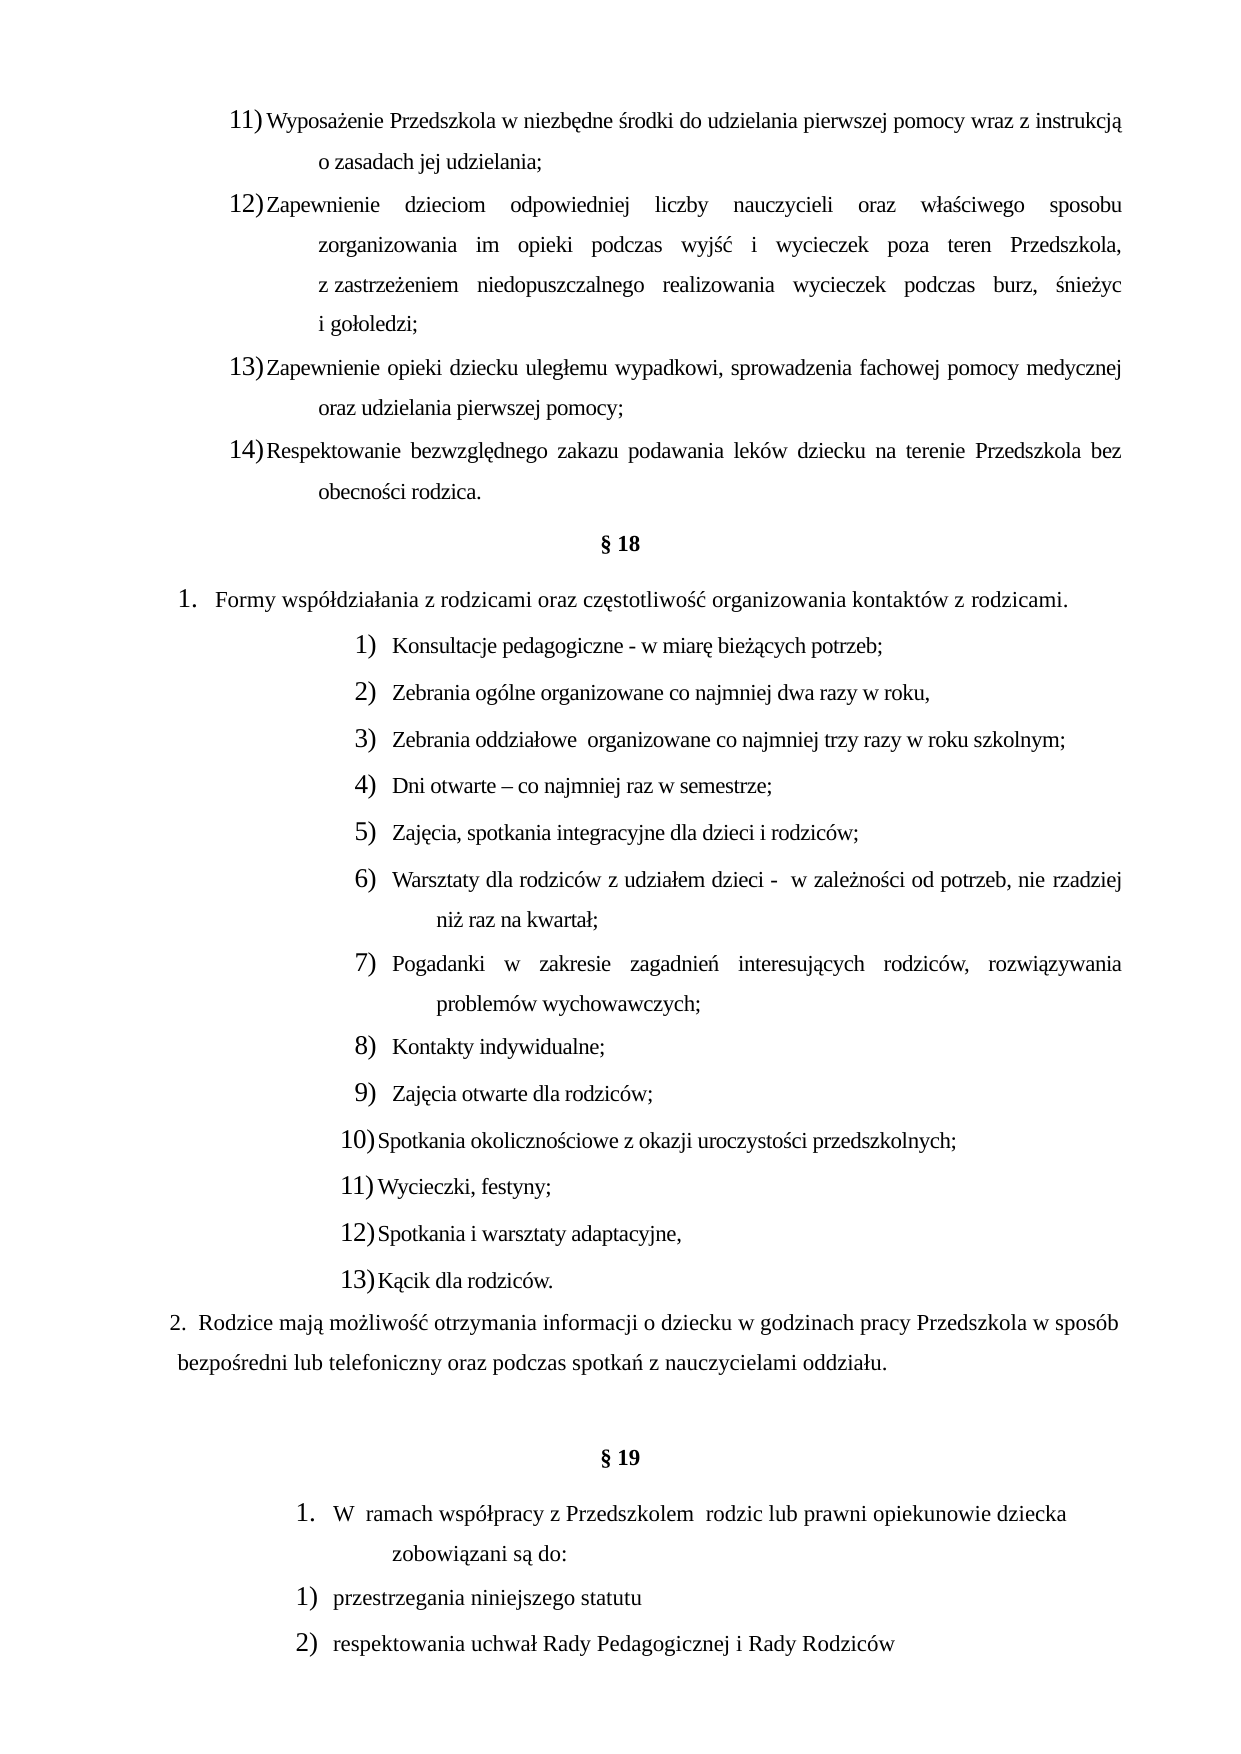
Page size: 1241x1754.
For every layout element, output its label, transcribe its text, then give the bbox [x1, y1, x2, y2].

list Zapewnienie dzieciom odpowiedniej liczby nauczycieli oraz właściwego sposobu zorganizowania im opieki podczas wyjść i wycieczek poza teren Przedszkola, z zastrzeżeniem niedopuszczalnego realizowania wycieczek podczas burz, śnieżyc i gołoledzi; [228, 187, 1122, 337]
text § 19 [118, 1444, 1122, 1470]
list Zajęcia, spotkania integracyjne dla dzieci i rodziców; [354, 815, 1122, 846]
list Zebrania ogólne organizowane co najmniej dwa razy w roku, [354, 675, 1122, 706]
list Spotkania okolicznościowe z okazji uroczystości przedszkolnych; [340, 1123, 1122, 1154]
text § 18 [118, 530, 1122, 556]
list Wycieczki, festyny; [340, 1169, 1122, 1201]
list Kontakty indywidualne; [354, 1029, 1122, 1061]
list Dni otwarte – co najmniej raz w semestrze; [354, 768, 1122, 800]
list Kącik dla rodziców. [340, 1263, 1122, 1294]
list respektowania uchwał Rady Pedagogicznej i Rady Rodziców [295, 1626, 1122, 1657]
list Respektowanie bezwzględnego zakazu podawania leków dziecku na terenie Przedszkola bez obecności rodzica. [228, 434, 1122, 504]
list Warsztaty dla rodziców z udziałem dzieci - w zależności od potrzeb, nie rzadziej niż raz na kwartał; [354, 862, 1122, 932]
list Formy współdziałania z rodzicami oraz częstotliwość organizowania kontaktów z rodzicami. [177, 582, 1122, 613]
list Zajęcia otwarte dla rodziców; [354, 1076, 1122, 1107]
list W ramach współpracy z Przedszkolem rodzic lub prawni opiekunowie dziecka zobowiązani są do: [295, 1496, 1122, 1567]
list przestrzegania niniejszego statutu [295, 1580, 1122, 1611]
list Zapewnienie opieki dziecku uległemu wypadkowi, sprowadzenia fachowej pomocy medycznej oraz udzielania pierwszej pomocy; [228, 350, 1122, 421]
list Zebrania oddziałowe organizowane co najmniej trzy razy w roku szkolnym; [354, 722, 1122, 753]
list Spotkania i warsztaty adaptacyjne, [340, 1216, 1122, 1247]
list Wyposażenie Przedszkola w niezbędne środki do udzielania pierwszej pomocy wraz z instrukcją o zasadach jej udzielania; [228, 103, 1122, 174]
list Pogadanki w zakresie zagadnień interesujących rodziców, rozwiązywania problemów wychowawczych; [354, 946, 1122, 1016]
text 2. Rodzice mają możliwość otrzymania informacji o dziecku w godzinach pracy Przedszkola w sposób bezpośredni lub telefoniczny oraz podczas spotkań z nauczycielami oddziału. [118, 1309, 1122, 1375]
list Konsultacje pedagogiczne - w miarę bieżących potrzeb; [354, 628, 1122, 660]
